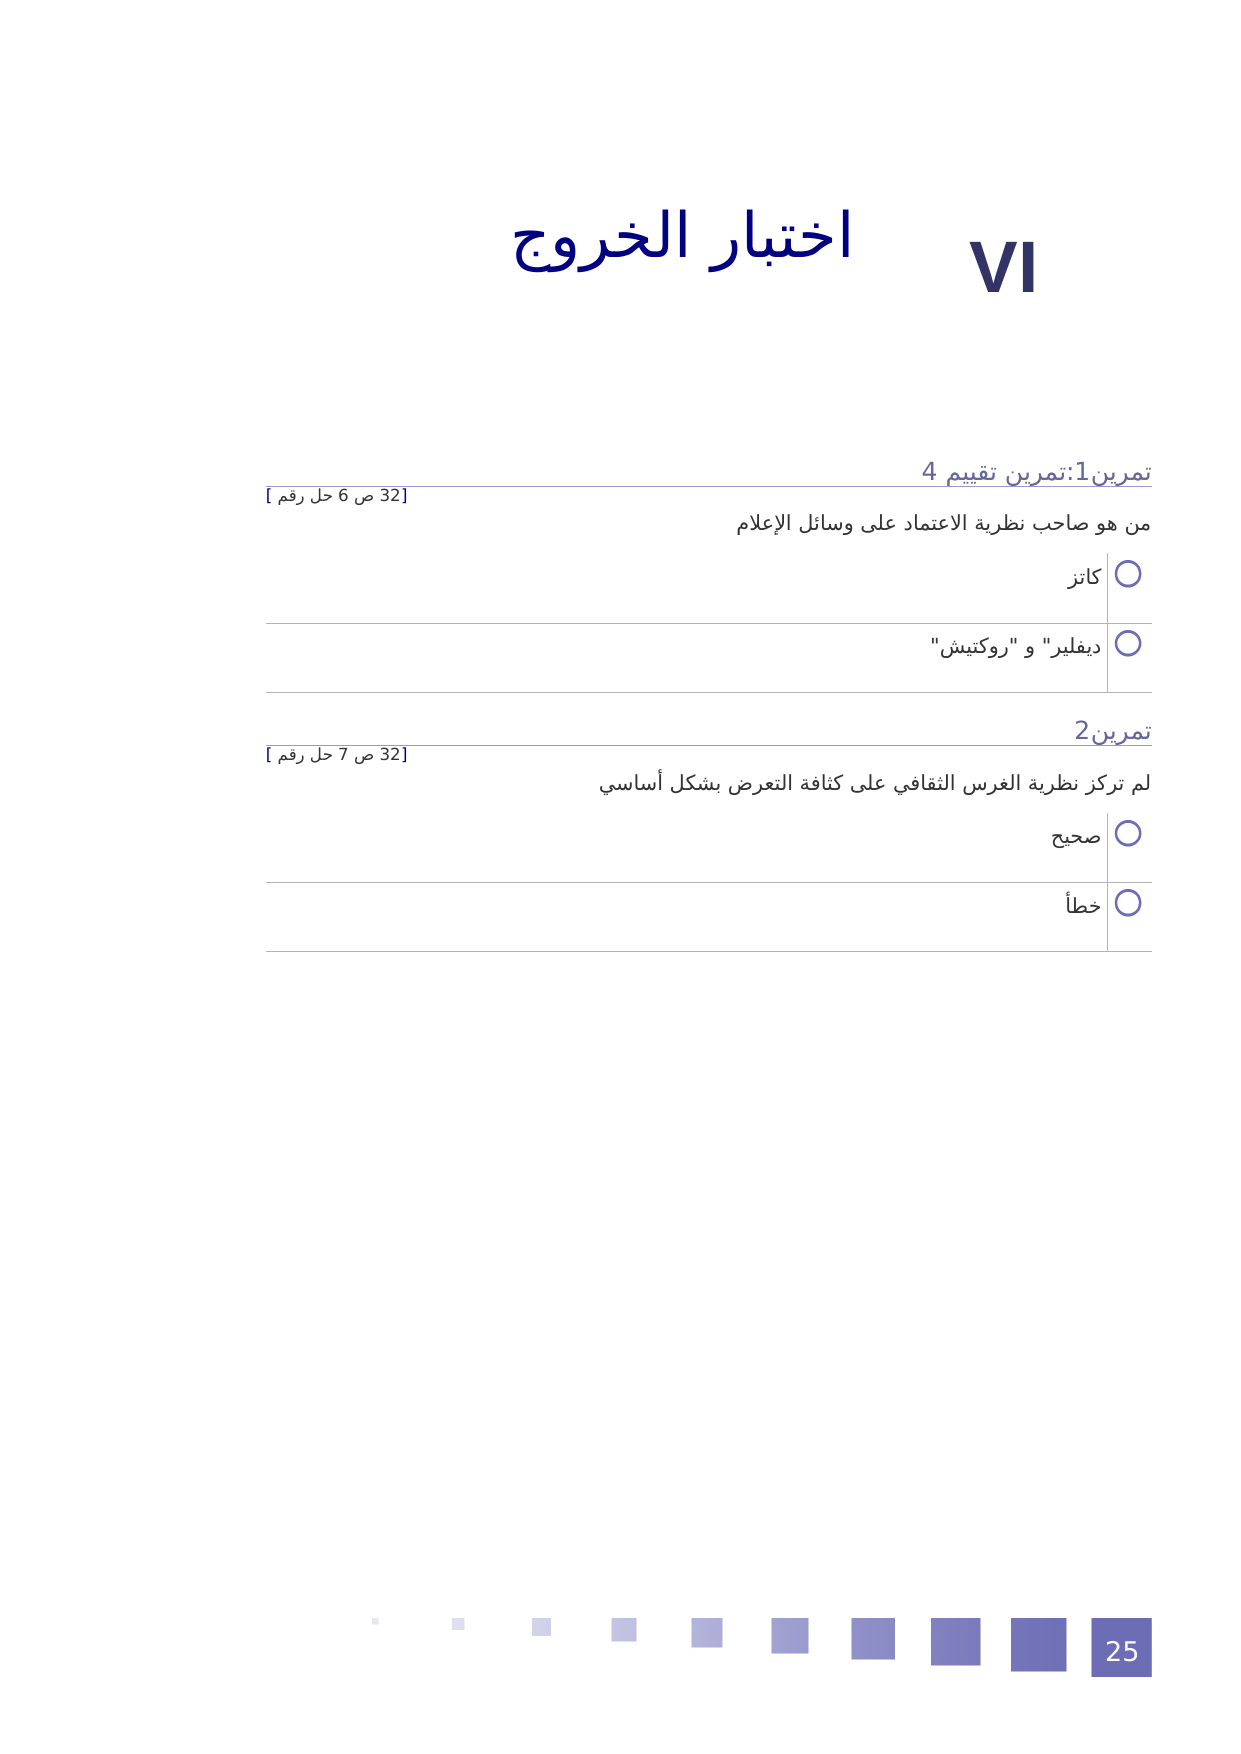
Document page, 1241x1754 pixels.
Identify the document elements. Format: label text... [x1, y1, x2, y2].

picture [177, 1618, 1152, 1677]
title تمرين1:تمرين تقييم 4 [266, 457, 1152, 486]
picture [1113, 559, 1143, 589]
picture [1113, 887, 1143, 918]
text [34 ص 7 حل رقم ] [266, 746, 1152, 764]
table_header صحيح [266, 813, 1107, 882]
table_cell خطأ [266, 883, 1107, 951]
table_header [1108, 589, 1152, 623]
text VI [903, 227, 1104, 308]
text [34 ص 6 حل رقم ] [266, 487, 1152, 505]
table_header كاتز [266, 553, 1107, 623]
picture [1113, 818, 1143, 848]
table_cell ديفلير" و "روكتيش" [266, 624, 1107, 692]
table_cell [1108, 629, 1152, 692]
table_cell [1108, 624, 1152, 628]
table_cell [1108, 883, 1152, 951]
picture [1113, 628, 1143, 658]
text من هو صاحب نظرية الاعتماد على وسائل الإعلام [266, 511, 1152, 536]
table_header [1108, 813, 1152, 882]
text لم تركز نظرية الغرس الثقافي على كثافة التعرض بشكل أساسي [266, 771, 1152, 795]
title تمرين2 [266, 716, 1152, 745]
title VI-اختبار الخروج [213, 199, 856, 272]
table_header [1108, 553, 1152, 588]
